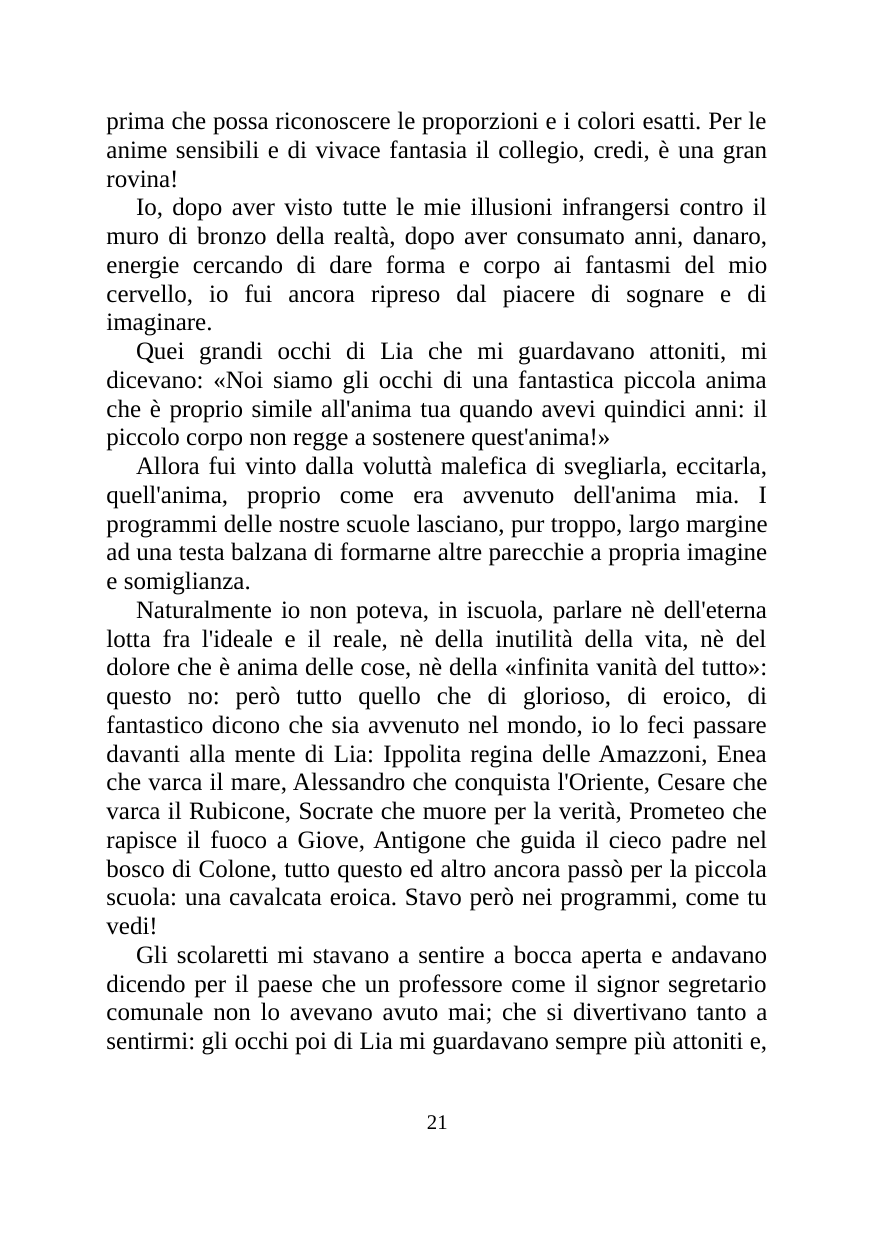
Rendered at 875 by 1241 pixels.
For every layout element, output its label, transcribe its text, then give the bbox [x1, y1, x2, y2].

text Quei grandi occhi di Lia che mi guardavano attoniti, mi dicevano: «Noi siamo gli occhi di una fantastica piccola anima che è proprio simile all'anima tua quando avevi quindici anni: il piccolo corpo non regge a sostenere quest'anima!» [106, 336, 768, 451]
text prima che possa riconoscere le proporzioni e i colori esatti. Per le anime sensibili e di vivace fantasia il collegio, credi, è una gran rovina! [106, 106, 768, 192]
text Gli scolaretti mi stavano a sentire a bocca aperta e andavano dicendo per il paese che un professore come il signor segretario comunale non lo avevano avuto mai; che si divertivano tanto a sentirmi: gli occhi poi di Lia mi guardavano sempre più attoniti e, [106, 940, 768, 1055]
text Io, dopo aver visto tutte le mie illusioni infrangersi contro il muro di bronzo della realtà, dopo aver consumato anni, danaro, energie cercando di dare forma e corpo ai fantasmi del mio cervello, io fui ancora ripreso dal piacere di sognare e di imaginare. [106, 192, 768, 336]
text Naturalmente io non poteva, in iscuola, parlare nè dell'eterna lotta fra l'ideale e il reale, nè della inutilità della vita, nè del dolore che è anima delle cose, nè della «infinita vanità del tutto»: questo no: però tutto quello che di glorioso, di eroico, di fantastico dicono che sia avvenuto nel mondo, io lo feci passare davanti alla mente di Lia: Ippolita regina delle Amazzoni, Enea che varca il mare, Alessandro che conquista l'Oriente, Cesare che varca il Rubicone, Socrate che muore per la verità, Prometeo che rapisce il fuoco a Giove, Antigone che guida il cieco padre nel bosco di Colone, tutto questo ed altro ancora passò per la piccola scuola: una cavalcata eroica. Stavo però nei programmi, come tu vedi! [106, 595, 768, 940]
text Allora fui vinto dalla voluttà malefica di svegliarla, eccitarla, quell'anima, proprio come era avvenuto dell'anima mia. I programmi delle nostre scuole lasciano, pur troppo, largo margine ad una testa balzana di formarne altre parecchie a propria imagine e somiglianza. [106, 451, 768, 595]
